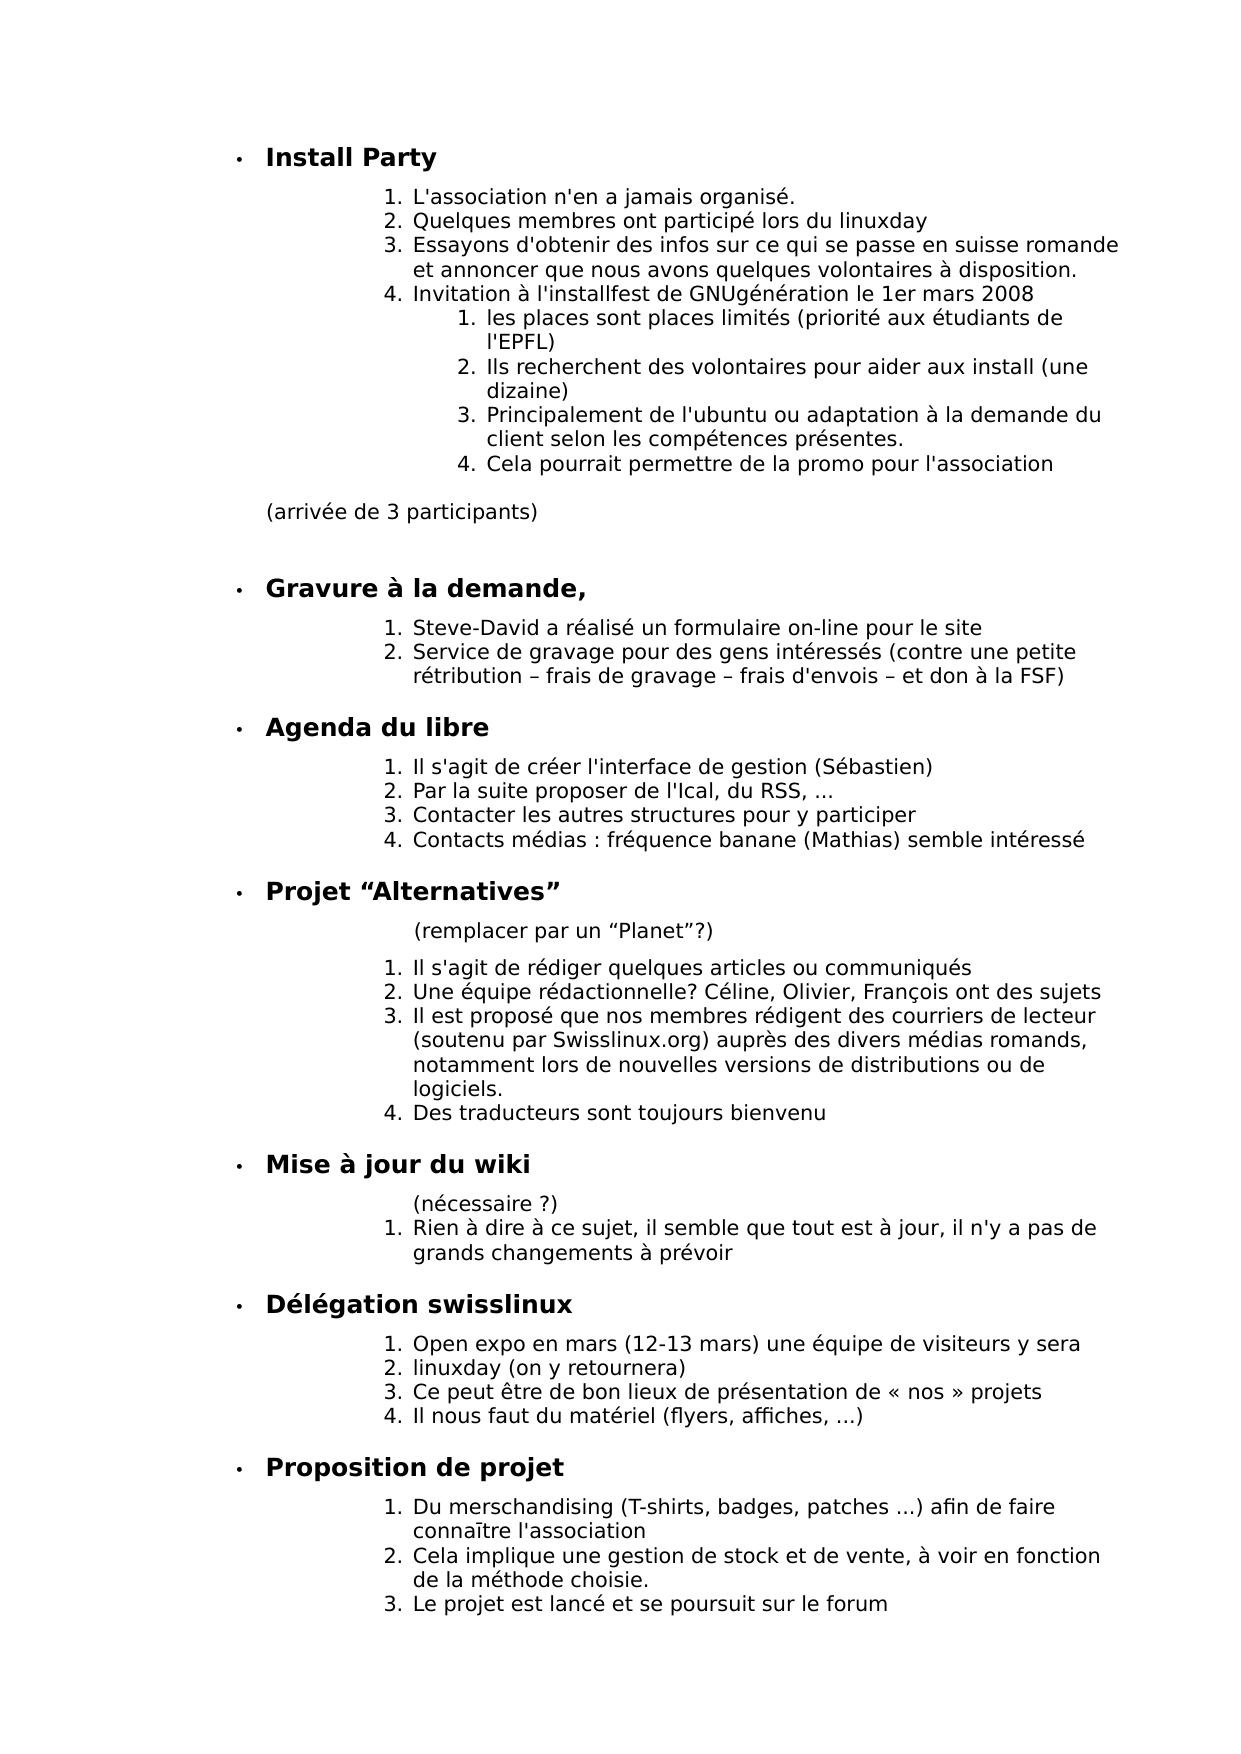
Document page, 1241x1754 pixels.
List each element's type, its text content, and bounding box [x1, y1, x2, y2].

list Il s'agit de rédiger quelques articles ou communiqués [383, 842, 1122, 866]
list Une équipe rédactionnelle? Céline, Olivier, François ont des sujets [383, 866, 1122, 890]
list Quelques membres ont participé lors du linuxday [383, 209, 1122, 233]
list Le projet est lancé et se poursuit sur le forum [383, 1365, 1122, 1389]
list linuxday (on y retournera) [383, 1166, 1122, 1191]
list Contacter les autres structures pour y participer [383, 728, 1122, 752]
list Ils recherchent des volontaires pour aider aux install (une dizaine) [457, 355, 1122, 403]
list Il s'agit de créer l'interface de gestion (Sébastien) [383, 679, 1122, 703]
list Cela pourrait permettre de la promo pour l'association [457, 452, 1122, 476]
list Open expo en mars (12-13 mars) une équipe de visiteurs y sera [383, 1142, 1122, 1166]
list Du merschandising (T-shirts, badges, patches ...) afin de faire connaītre l'association [383, 1268, 1122, 1316]
text (arrivée de 3 participants) [118, 500, 1122, 524]
subtitle Délégation swisslinux [118, 1113, 1122, 1142]
subtitle Agenda du libre [118, 650, 1122, 679]
list Contacts médias : fréquence banane (Mathias) semble intéressé [383, 752, 1122, 776]
subtitle Mise à jour du wiki [118, 1012, 1122, 1040]
list Steve-David a réalisé un formulaire on-line pour le site [383, 578, 1122, 602]
list Rien à dire à ce sujet, il semble que tout est à jour, il n'y a pas de grands changements à prévoir [383, 1065, 1122, 1113]
subtitle Projet “Alternatives” [118, 776, 1122, 805]
subtitle Gravure à la demande, [118, 549, 1122, 578]
list Principalement de l'ubuntu ou adaptation à la demande du client selon les compétences présentes. [457, 403, 1122, 452]
list L'association n'en a jamais organisé. [383, 185, 1122, 209]
list Des traducteurs sont toujours bienvenu [383, 987, 1122, 1012]
list les places sont places limités (priorité aux étudiants de l'EPFL) [457, 306, 1122, 355]
list Il nous faut du matériel (flyers, affiches, ...) [383, 1215, 1122, 1239]
list Il est proposé que nos membres rédigent des courriers de lecteur (soutenu par Swisslinux.org) auprès des divers médias romands, notamment lors de nouvelles versions de distributions ou de logiciels. [383, 890, 1122, 987]
subtitle Install Party [236, 143, 1122, 172]
list Service de gravage pour des gens intéressés (contre une petite rétribution – frais de gravage – frais d'envois – et don à la FSF) [383, 602, 1122, 650]
list Réélection des membres du comité tacite par cooptation générale [236, 1466, 1122, 1490]
list Ce peut être de bon lieux de présentation de « nos » projets [383, 1191, 1122, 1215]
list Invitation à l'installfest de GNUgénération le 1er mars 2008 [383, 282, 1122, 306]
subtitle Élection du comité [162, 1414, 1122, 1453]
subtitle Proposition de projet [118, 1239, 1122, 1268]
list Par la suite proposer de l'Ical, du RSS, ... [383, 703, 1122, 728]
list Cela implique une gestion de stock et de vente, à voir en fonction de la méthode choisie. [383, 1316, 1122, 1365]
text (remplacer par un “Planet”?) [118, 805, 1122, 829]
list (nécessaire ?) [383, 1040, 1122, 1065]
list Essayons d'obtenir des infos sur ce qui se passe en suisse romande et annoncer que nous avons quelques volontaires à disposition. [383, 233, 1122, 282]
